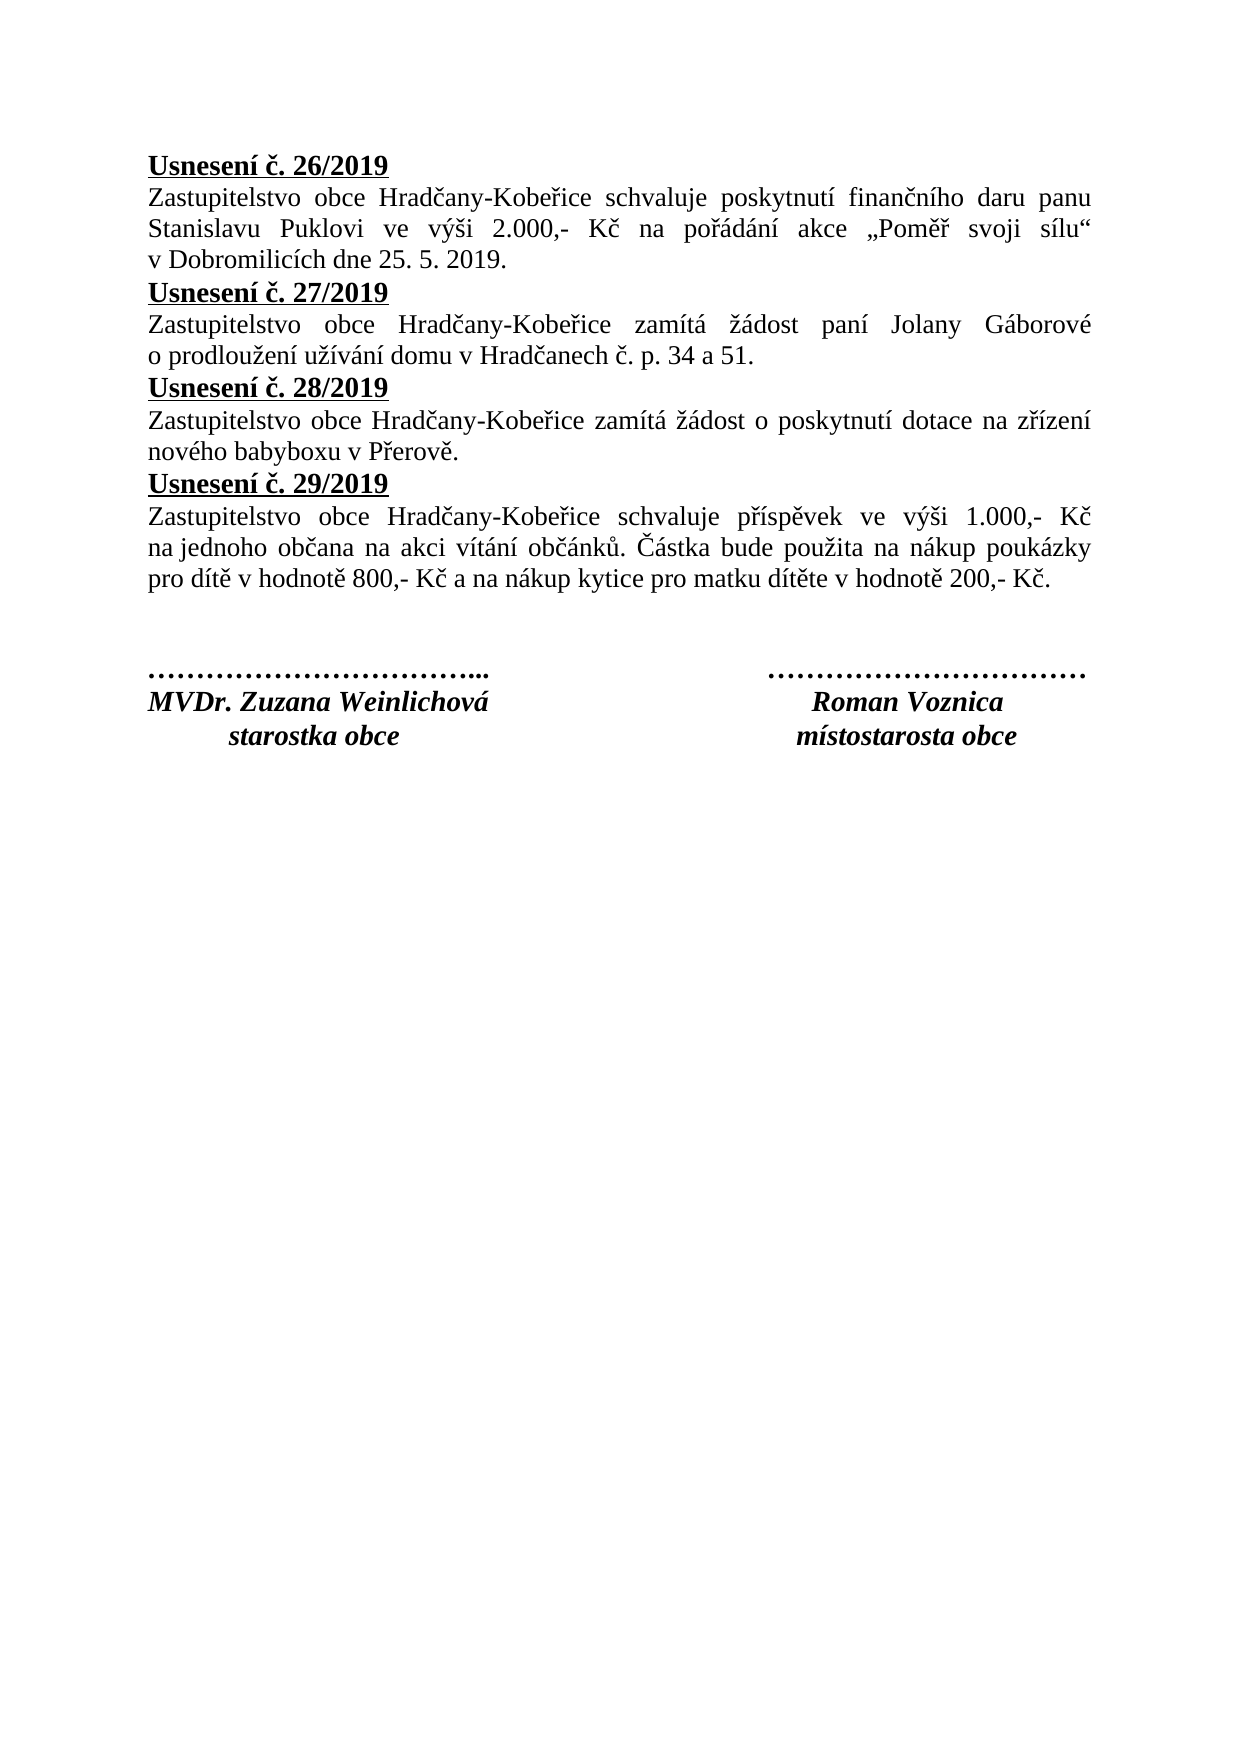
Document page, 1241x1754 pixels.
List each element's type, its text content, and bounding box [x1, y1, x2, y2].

text Usnesení č. 26/2019 [148, 148, 1092, 181]
text Usnesení č. 27/2019 [148, 275, 1092, 308]
text Zastupitelstvo obce Hradčany-Kobeřice schvaluje poskytnutí finančního daru panu Stanislavu Puklovi ve výši 2.000,- Kč na pořádání akce „Poměř svoji sílu“ v Dobromilicích dne 25. 5. 2019. [148, 181, 1092, 275]
text starostka obce místostarosta obce [148, 718, 1092, 751]
text Usnesení č. 28/2019 [148, 371, 1092, 404]
text Zastupitelstvo obce Hradčany-Kobeřice zamítá žádost o poskytnutí dotace na zřízení nového babyboxu v Přerově. [148, 404, 1092, 466]
text ……………………………... …………………………… MVDr. Zuzana Weinlichová Roman Voznica [148, 651, 1092, 718]
text Zastupitelstvo obce Hradčany-Kobeřice schvaluje příspěvek ve výši 1.000,- Kč na jednoho občana na akci vítání občánků. Částka bude použita na nákup poukázky pro dítě v hodnotě 800,- Kč a na nákup kytice pro matku dítěte v hodnotě 200,- Kč. [148, 500, 1092, 593]
text Usnesení č. 29/2019 [148, 466, 1092, 500]
text Zastupitelstvo obce Hradčany-Kobeřice zamítá žádost paní Jolany Gáborové o prodloužení užívání domu v Hradčanech č. p. 34 a 51. [148, 308, 1092, 371]
